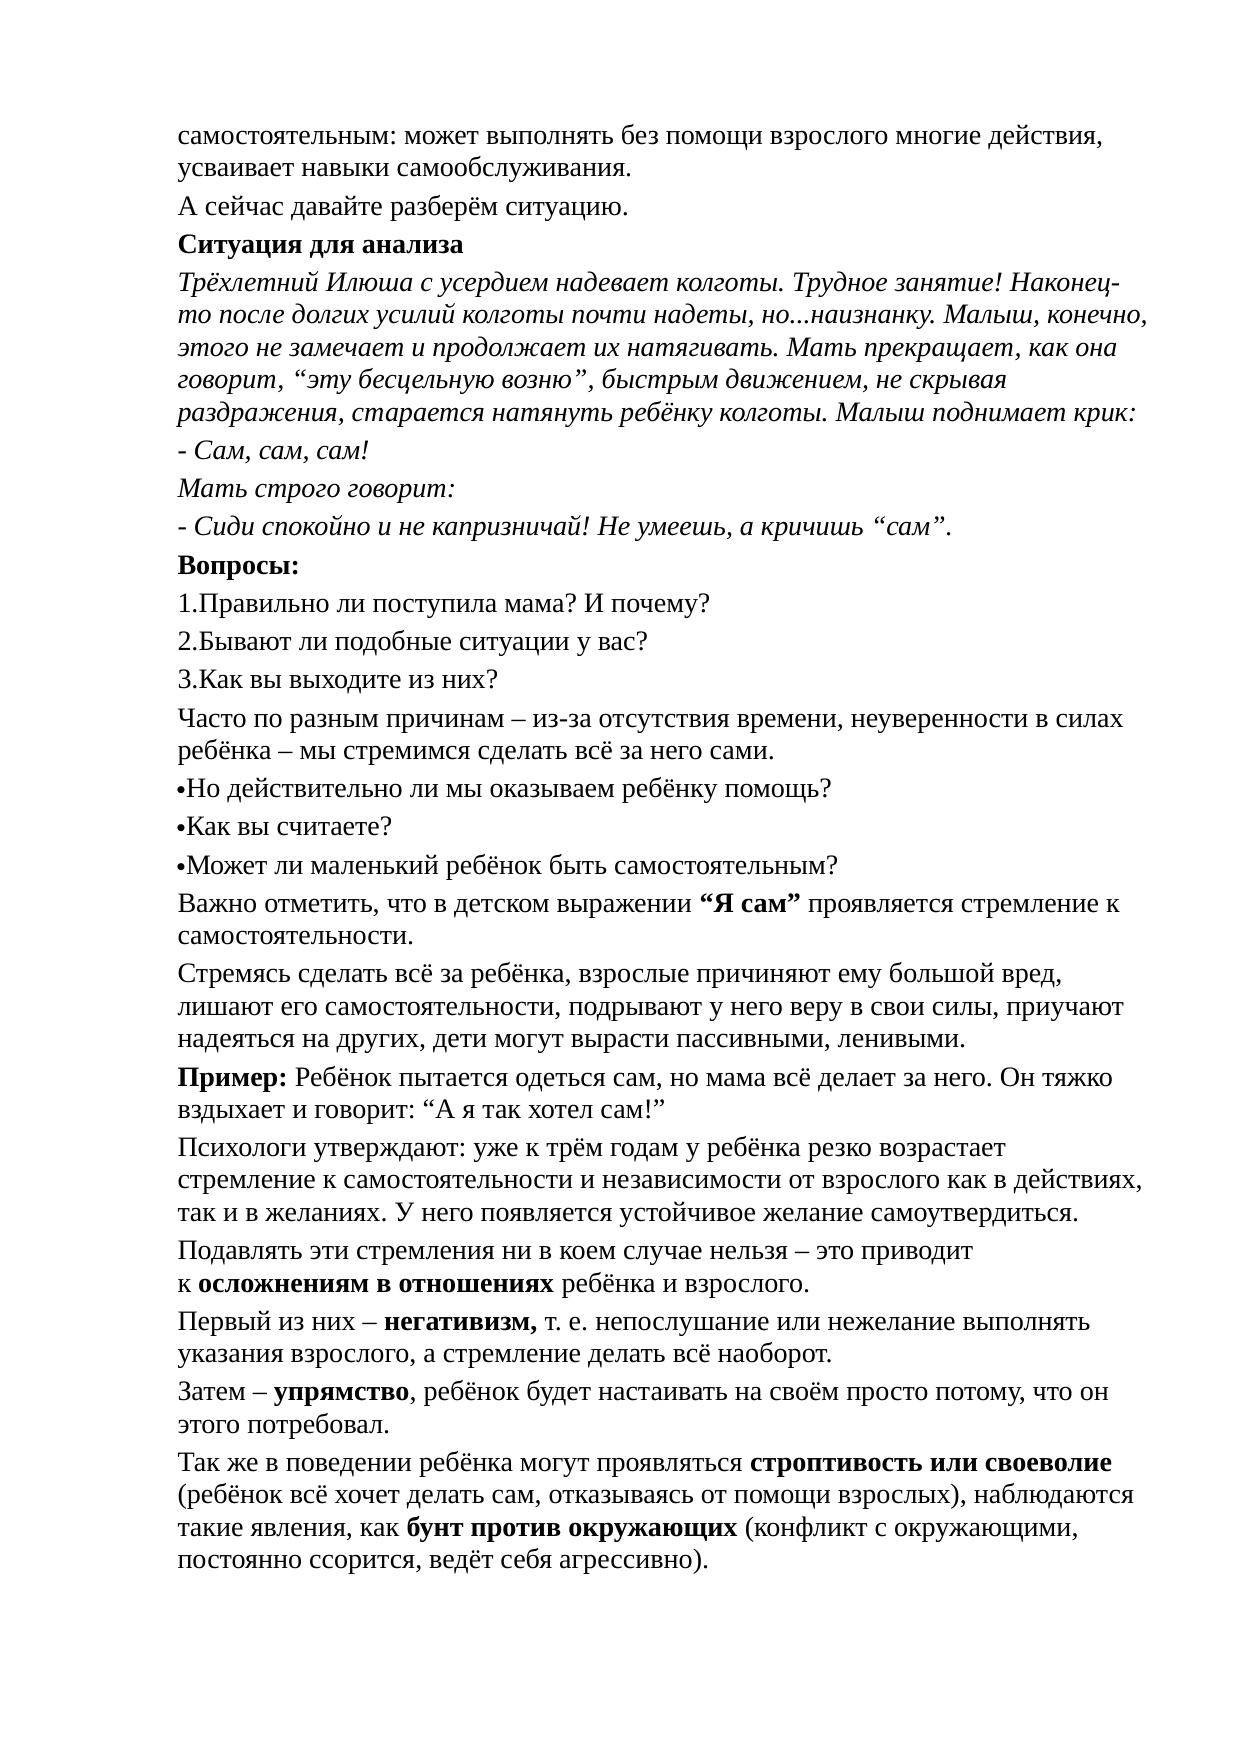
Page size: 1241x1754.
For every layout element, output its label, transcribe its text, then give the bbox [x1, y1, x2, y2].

text Так же в поведении ребёнка могут проявляться строптивость или своеволие (ребёнок всё хочет делать сам, отказываясь от помощи взрослых), наблюдаются такие явления, как бунт против окружающих (конфликт с окружающими, постоянно ссорится, ведёт себя агрессивно). [177, 1445, 1152, 1575]
text - Сиди спокойно и не капризничай! Не умеешь, а кричишь “сам”. [177, 509, 1152, 542]
list Бывают ли подобные ситуации у вас? [177, 624, 1152, 657]
text - Сам, сам, сам! [177, 433, 1152, 465]
list Как вы считаете? [177, 809, 1152, 842]
text Психологи утверждают: уже к трём годам у ребёнка резко возрастает стремление к самостоятельности и независимости от взрослого как в действиях, так и в желаниях. У него появляется устойчивое желание самоутвердиться. [177, 1130, 1152, 1227]
text Вопросы: [177, 548, 1152, 580]
list Правильно ли поступила мама? И почему? [177, 586, 1152, 618]
text Стремясь сделать всё за ребёнка, взрослые причиняют ему большой вред, лишают его самостоятельности, подрывают у него веру в свои силы, приучают надеяться на других, дети могут вырасти пассивными, ленивыми. [177, 957, 1152, 1054]
text Важно отметить, что в детском выражении “Я сам” проявляется стремление к самостоятельности. [177, 886, 1152, 951]
text Пример: Ребёнок пытается одеться сам, но мама всё делает за него. Он тяжко вздыхает и говорит: “А я так хотел сам!” [177, 1059, 1152, 1124]
text самостоятельным: может выполнять без помощи взрослого многие действия, усваивает навыки самообслуживания. [177, 118, 1152, 183]
text Ситуация для анализа [177, 227, 1152, 259]
text А сейчас давайте разберём ситуацию. [177, 189, 1152, 221]
text Часто по разным причинам – из-за отсутствия времени, неуверенности в силах ребёнка – мы стремимся сделать всё за него сами. [177, 701, 1152, 765]
text Трёхлетний Илюша с усердием надевает колготы. Трудное занятие! Наконец-то после долгих усилий колготы почти надеты, но...наизнанку. Малыш, конечно, этого не замечает и продолжает их натягивать. Мать прекращает, как она говорит, “эту бесцельную возню”, быстрым движением, не скрывая раздражения, старается натянуть ребёнку колготы. Малыш поднимает крик: [177, 265, 1152, 427]
text Первый из них – негативизм, т. е. непослушание или нежелание выполнять указания взрослого, а стремление делать всё наоборот. [177, 1304, 1152, 1369]
text Мать строго говорит: [177, 471, 1152, 504]
text Подавлять эти стремления ни в коем случае нельзя – это приводит к осложнениям в отношениях ребёнка и взрослого. [177, 1233, 1152, 1298]
list Но действительно ли мы оказываем ребёнку помощь? [177, 771, 1152, 804]
list Может ли маленький ребёнок быть самостоятельным? [177, 848, 1152, 880]
text Затем – упрямство, ребёнок будет настаивать на своём просто потому, что он этого потребовал. [177, 1374, 1152, 1439]
list Как вы выходите из них? [177, 662, 1152, 695]
